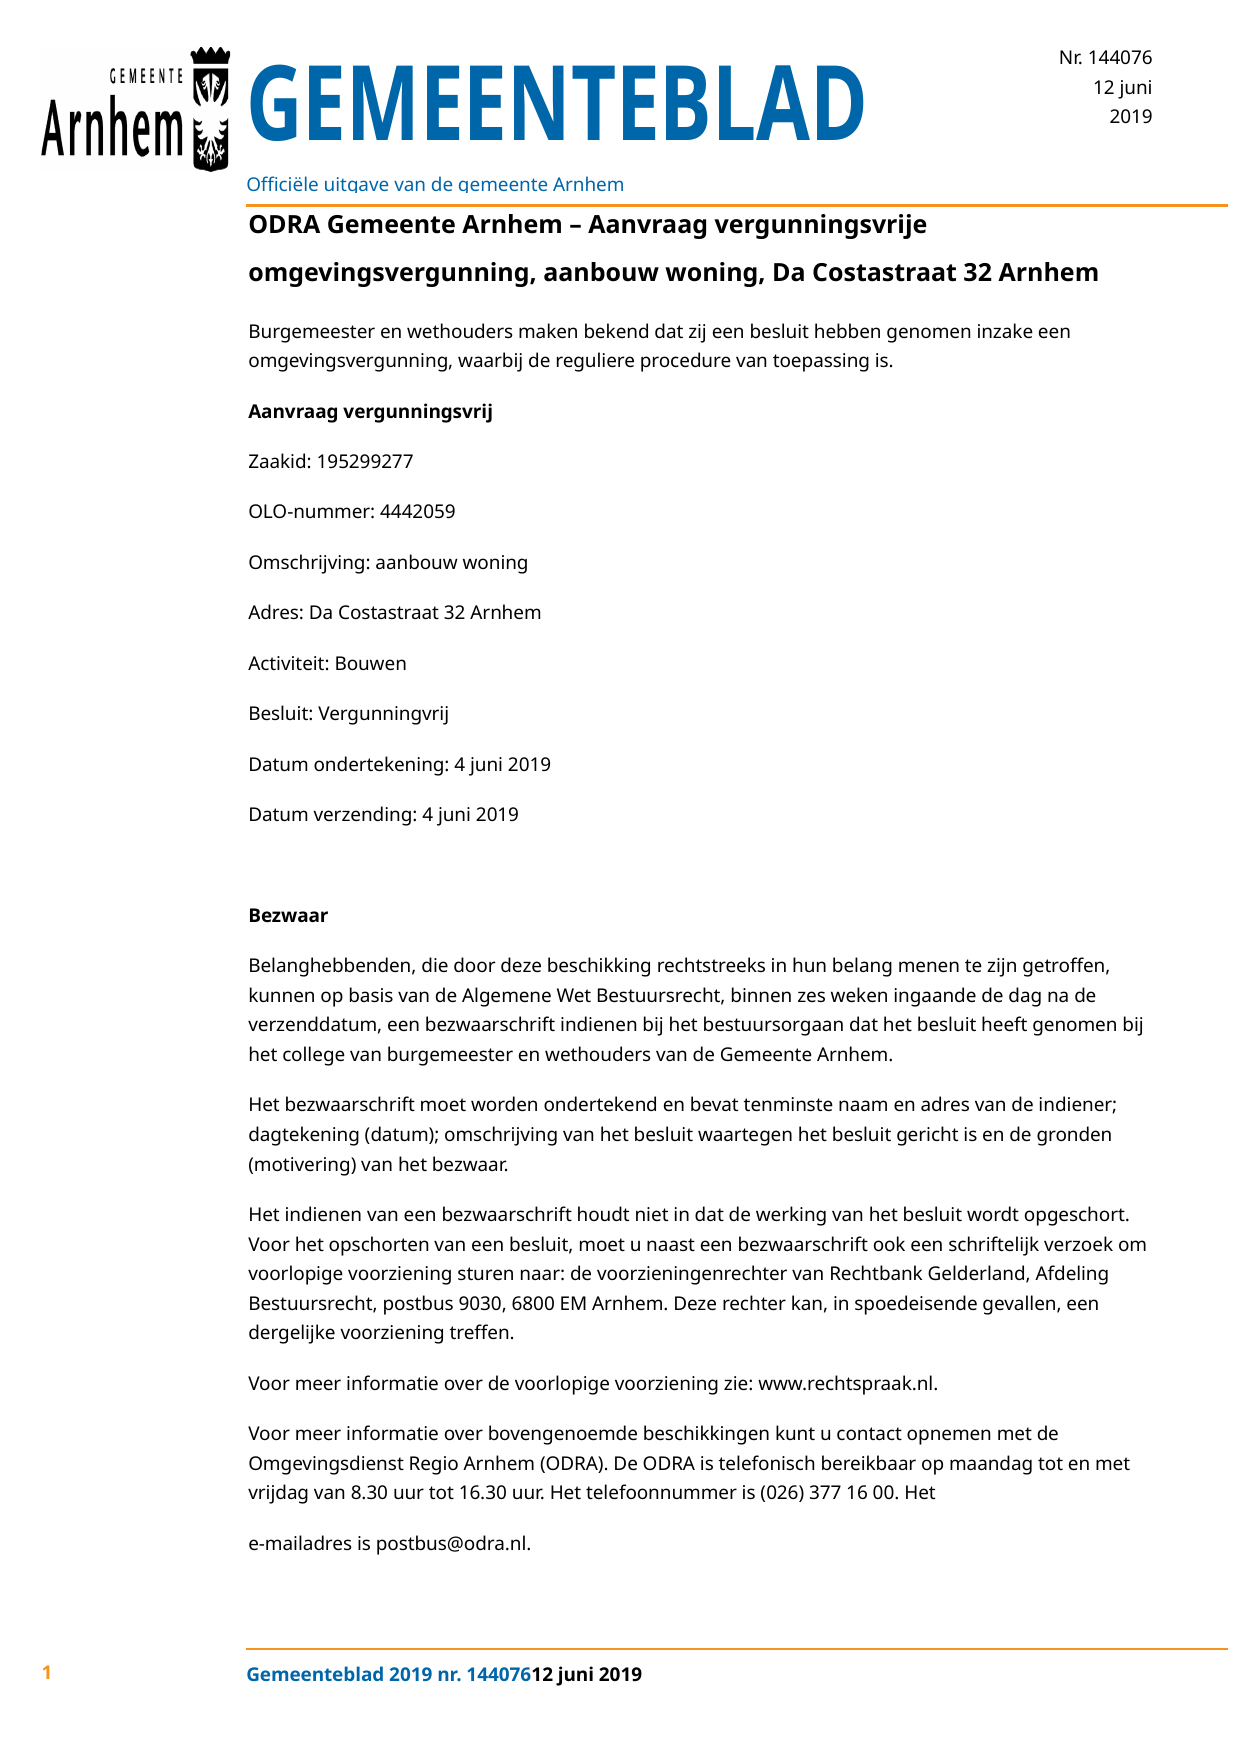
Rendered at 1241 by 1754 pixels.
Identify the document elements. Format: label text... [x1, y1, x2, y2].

text Zaakid: 195299277 [248, 448, 1152, 474]
text Voor meer informatie over de voorlopige voorziening zie: www.rechtspraak.nl. [248, 1370, 1152, 1396]
text Besluit: Vergunningvrij [248, 700, 1152, 726]
text Omschrijving: aanbouw woning [248, 549, 1152, 575]
text Aanvraag vergunningsvrij [248, 398, 1152, 424]
text Burgemeester en wethouders maken bekend dat zij een besluit hebben genomen inzake een omgevingsvergunning, waarbij de reguliere procedure van toepassing is. [248, 318, 1152, 373]
text Activiteit: Bouwen [248, 650, 1152, 676]
text OLO-nummer: 4442059 [248, 499, 1152, 524]
text ODRA Gemeente Arnhem – Aanvraag vergunningsvrije omgevingsvergunning, aanbouw woning, Da Costastraat 32 Arnhem [248, 207, 1152, 288]
text Het bezwaarschrift moet worden ondertekend en bevat tenminste naam en adres van de indiener; dagtekening (datum); omschrijving van het besluit waartegen het besluit gericht is en de gronden (motivering) van het bezwaar. [248, 1092, 1152, 1177]
text Datum verzending: 4 juni 2019 [248, 801, 1152, 827]
text e-mailadres is postbus@odra.nl. [248, 1530, 1152, 1556]
picture [41, 47, 231, 172]
text Voor meer informatie over bovengenoemde beschikkingen kunt u contact opnemen met de Omgevingsdienst Regio Arnhem (ODRA). De ODRA is telefonisch bereikbaar op maandag tot en met vrijdag van 8.30 uur tot 16.30 uur. Het telefoonnummer is (026) 377 16 00. Het [248, 1420, 1152, 1505]
text Bezwaar [248, 902, 1152, 928]
text Adres: Da Costastraat 32 Arnhem [248, 599, 1152, 625]
text Belanghebbenden, die door deze beschikking rechtstreeks in hun belang menen te zijn getroffen, kunnen op basis van de Algemene Wet Bestuursrecht, binnen zes weken ingaande de dag na de verzenddatum, een bezwaarschrift indienen bij het bestuursorgaan dat het besluit heeft genomen bij het college van burgemeester en wethouders van de Gemeente Arnhem. [248, 952, 1152, 1067]
text Datum ondertekening: 4 juni 2019 [248, 751, 1152, 777]
text Het indienen van een bezwaarschrift houdt niet in dat de werking van het besluit wordt opgeschort. Voor het opschorten van een besluit, moet u naast een bezwaarschrift ook een schriftelijk verzoek om voorlopige voorziening sturen naar: de voorzieningenrechter van Rechtbank Gelderland, Afdeling Bestuursrecht, postbus 9030, 6800 EM Arnhem. Deze rechter kan, in spoedeisende gevallen, een dergelijke voorziening treffen. [248, 1201, 1152, 1345]
